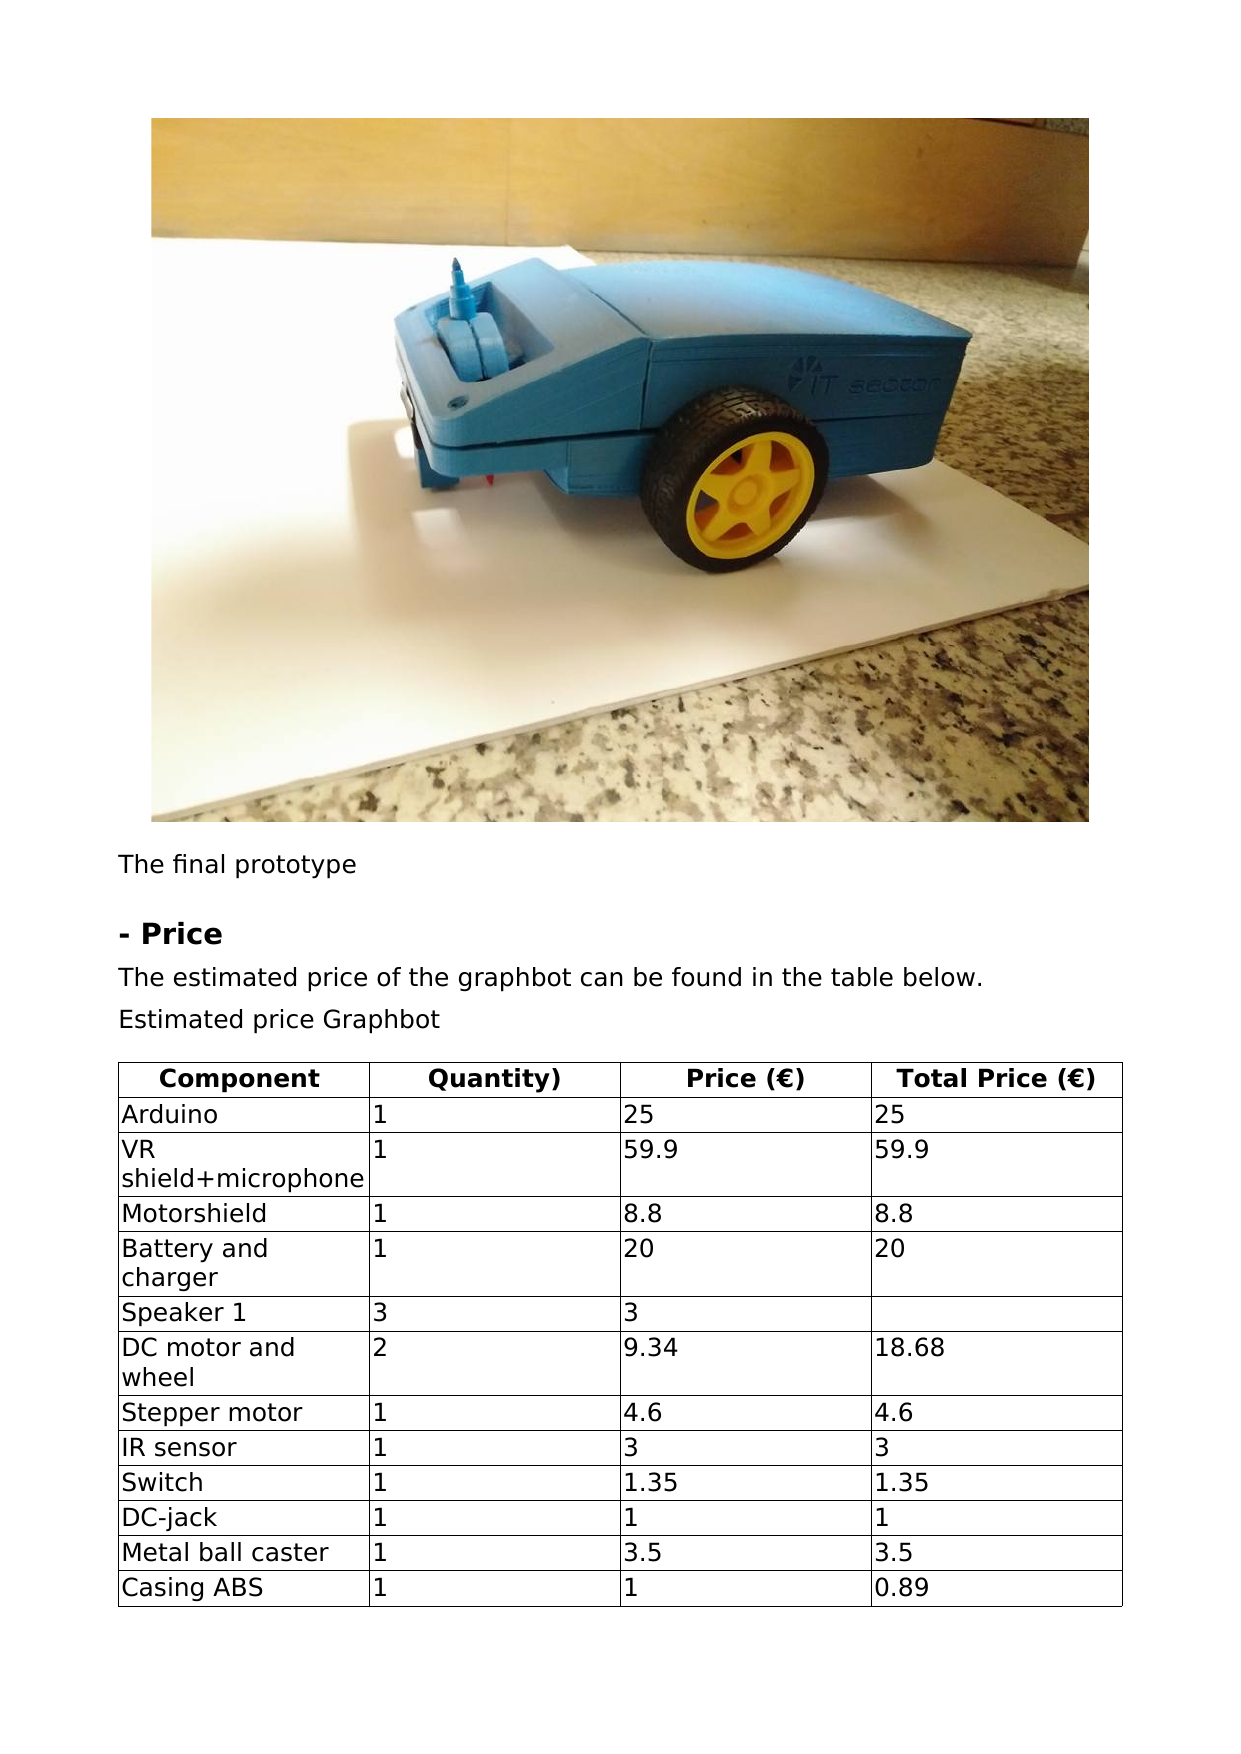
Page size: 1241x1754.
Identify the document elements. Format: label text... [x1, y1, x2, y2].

table_header Quantity) [370, 1063, 620, 1097]
table_cell 3 [621, 1431, 871, 1465]
text Estimated price Graphbot [118, 1005, 1122, 1034]
table_cell Metal ball caster [119, 1536, 369, 1570]
table_cell 1 [872, 1501, 1122, 1535]
table_cell IR sensor [119, 1431, 369, 1465]
table_cell 8.8 [621, 1197, 871, 1231]
table_cell 1 [370, 1536, 620, 1570]
table_cell 8.8 [872, 1197, 1122, 1231]
table_cell [872, 1297, 1122, 1331]
table_cell Casing ABS [119, 1571, 369, 1606]
table_cell 1 [370, 1232, 620, 1296]
table_cell Arduino [119, 1098, 369, 1132]
picture [151, 118, 1089, 822]
table_cell 1 [621, 1571, 871, 1606]
table_cell 3.5 [872, 1536, 1122, 1570]
table_cell Stepper motor [119, 1396, 369, 1430]
table_header Component [119, 1063, 369, 1097]
table_cell 1.35 [872, 1466, 1122, 1500]
table_cell 3.5 [621, 1536, 871, 1570]
table_cell 59.9 [621, 1133, 871, 1196]
table_cell 3 [872, 1431, 1122, 1465]
table_cell 25 [872, 1098, 1122, 1132]
table_header Price (€) [621, 1063, 871, 1097]
table_cell 1 [370, 1098, 620, 1132]
table_cell 1 [370, 1431, 620, 1465]
table_cell Switch [119, 1466, 369, 1500]
table_cell 1.35 [621, 1466, 871, 1500]
table_cell 18.68 [872, 1332, 1122, 1395]
table_cell DC motor and wheel [119, 1332, 369, 1395]
text The estimated price of the graphbot can be found in the table below. [118, 963, 1122, 993]
table_cell 4.6 [872, 1396, 1122, 1430]
table_cell Battery and charger [119, 1232, 369, 1296]
table_cell 1 [621, 1501, 871, 1535]
table_cell 9.34 [621, 1332, 871, 1395]
text The final prototype [118, 850, 1122, 879]
table_cell Speaker 1 [119, 1297, 369, 1331]
table_cell Motorshield [119, 1197, 369, 1231]
table_cell 1 [370, 1197, 620, 1231]
subtitle - Price [118, 917, 1122, 951]
table_cell 20 [872, 1232, 1122, 1296]
table_cell 1 [370, 1466, 620, 1500]
table_cell DC-jack [119, 1501, 369, 1535]
table_cell 2 [370, 1332, 620, 1395]
table_cell 59.9 [872, 1133, 1122, 1196]
table_cell 3 [370, 1297, 620, 1331]
table_cell VR shield+microphone [119, 1133, 369, 1196]
table_cell 3 [621, 1297, 871, 1331]
table_cell 20 [621, 1232, 871, 1296]
table_cell 4.6 [621, 1396, 871, 1430]
table_header Total Price (€) [872, 1063, 1122, 1097]
table_cell 1 [370, 1396, 620, 1430]
table_cell 1 [370, 1501, 620, 1535]
table_cell 1 [370, 1571, 620, 1606]
table_cell 1 [370, 1133, 620, 1196]
table_cell 0.89 [872, 1571, 1122, 1606]
table_cell 25 [621, 1098, 871, 1132]
